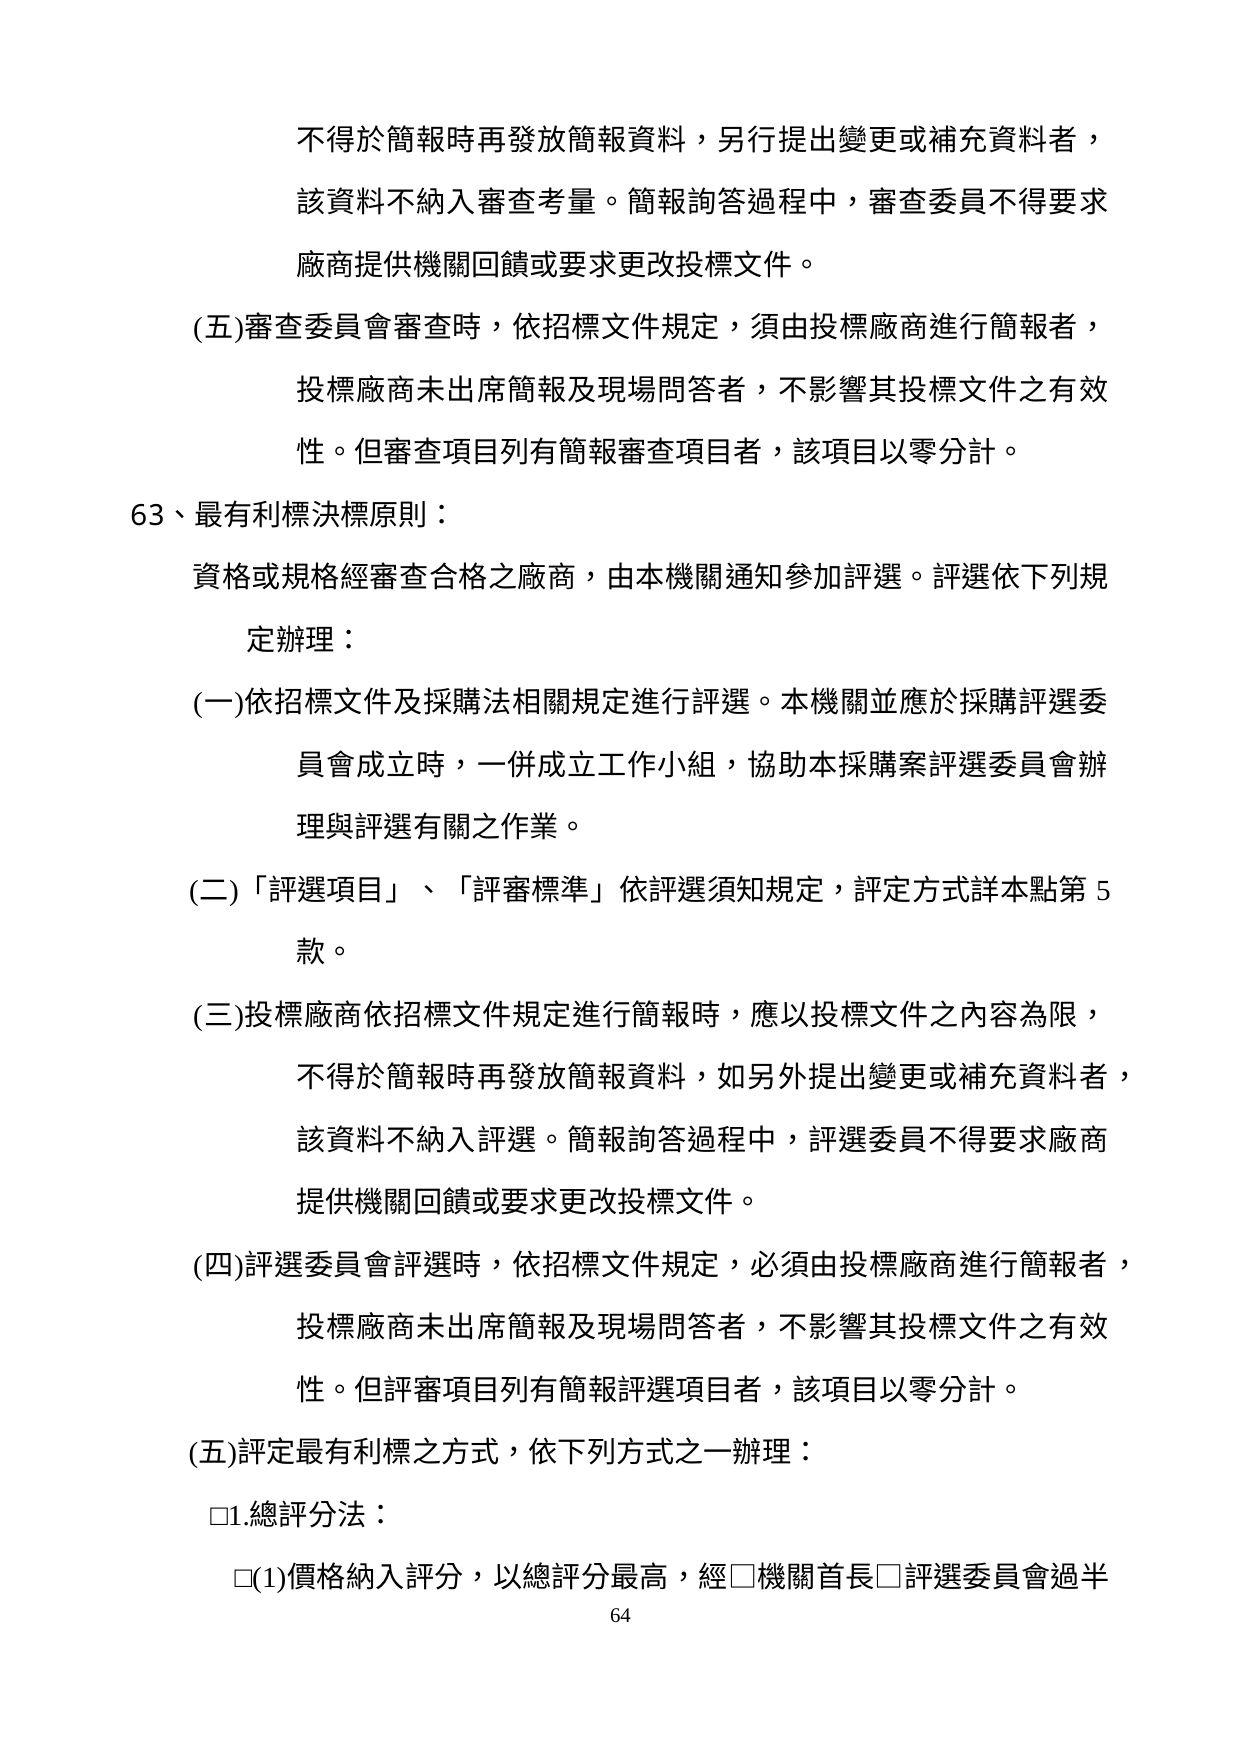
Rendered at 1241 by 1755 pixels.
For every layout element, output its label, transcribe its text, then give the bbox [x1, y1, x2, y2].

text (一)依招標文件及採購法相關規定進行評選。本機關並應於採購評選委員會成立時，一併成立工作小組，協助本採購案評選委員會辦理與評選有關之作業。 [130, 658, 1110, 846]
text (五)審查委員會審查時，依招標文件規定，須由投標廠商進行簡報者，投標廠商未出席簡報及現場問答者，不影響其投標文件之有效性。但審查項目列有簡報審查項目者，該項目以零分計。 [130, 283, 1110, 471]
text 資格或規格經審查合格之廠商，由本機關通知參加評選。評選依下列規定辦理： [130, 533, 1110, 658]
text □(1)價格納入評分，以總評分最高，經□機關首長□評選委員會過半 [130, 1533, 1110, 1596]
text (三)投標廠商依招標文件規定進行簡報時，應以投標文件之內容為限，不得於簡報時再發放簡報資料，如另外提出變更或補充資料者，該資料不納入評選。簡報詢答過程中，評選委員不得要求廠商提供機關回饋或要求更改投標文件。 [130, 971, 1110, 1221]
text (五)評定最有利標之方式，依下列方式之一辦理： [130, 1408, 1110, 1471]
text □1.總評分法： [130, 1471, 1110, 1533]
text (四)評選委員會評選時，依招標文件規定，必須由投標廠商進行簡報者，投標廠商未出席簡報及現場問答者，不影響其投標文件之有效性。但評審項目列有簡報評選項目者，該項目以零分計。 [130, 1221, 1110, 1408]
text 不得於簡報時再發放簡報資料，另行提出變更或補充資料者，該資料不納入審查考量。簡報詢答過程中，審查委員不得要求廠商提供機關回饋或要求更改投標文件。 [130, 96, 1110, 283]
text (二)「評選項目」、「評審標準」依評選須知規定，評定方式詳本點第5款。 [130, 846, 1110, 971]
list 最有利標決標原則： [130, 471, 1110, 533]
